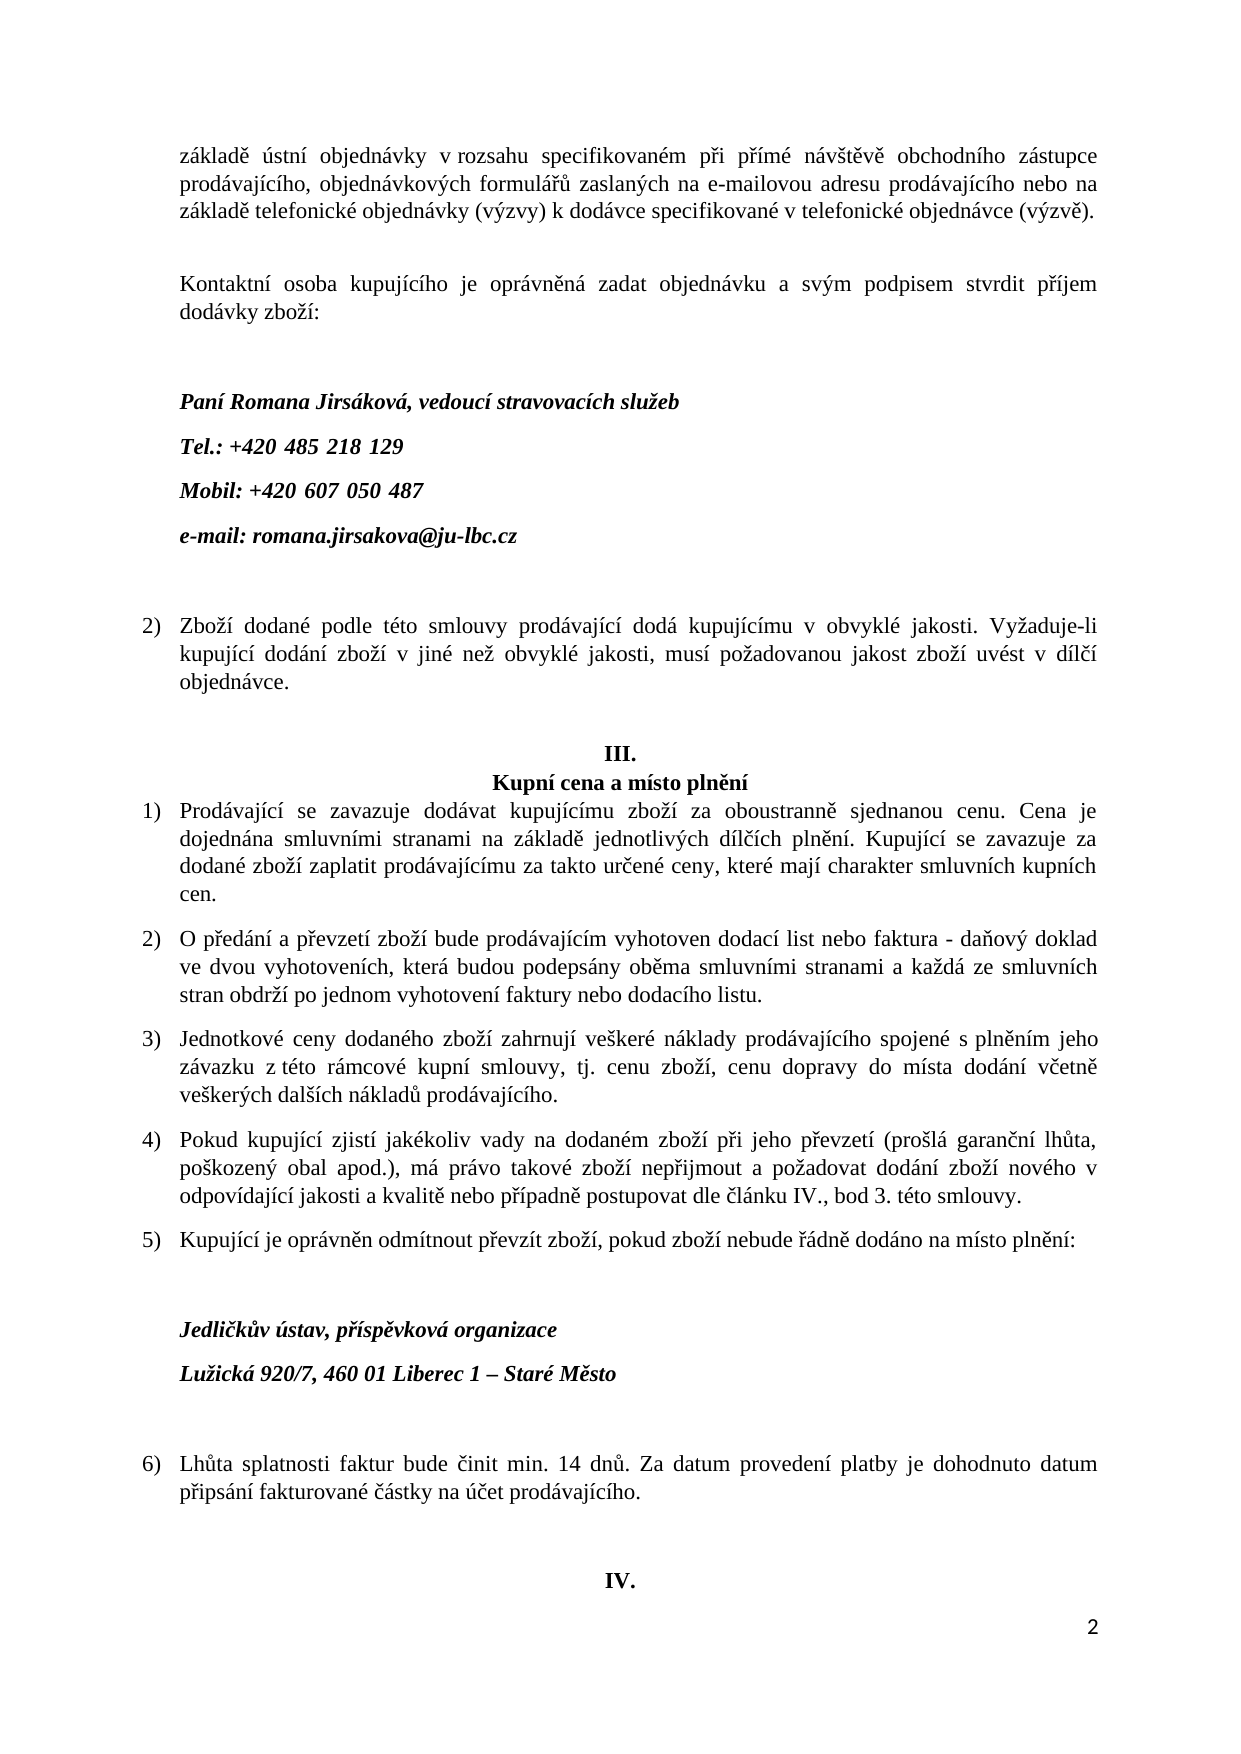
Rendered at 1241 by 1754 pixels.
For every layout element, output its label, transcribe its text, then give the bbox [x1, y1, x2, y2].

text Lužická 920/7, 460 01 Liberec 1 – Staré Město [179, 1361, 1098, 1387]
list Lhůta splatnosti faktur bude činit min. 14 dnů. Za datum provedení platby je dohodnuto datum připsání fakturované částky na účet prodávajícího. [142, 1450, 1098, 1504]
text Mobil: +420 607 050 487 [179, 478, 1098, 504]
text Kupní cena a místo plnění [142, 769, 1098, 795]
text Paní Romana Jirsáková, vedoucí stravovacích služeb [179, 388, 1098, 414]
list Prodávající se zavazuje dodávat kupujícímu zboží za oboustranně sjednanou cenu. Cena je dojednána smluvními stranami na základě jednotlivých dílčích plnění. Kupující se zavazuje za dodané zboží zaplatit prodávajícímu za takto určené ceny, které mají charakter smluvních kupních cen. [142, 797, 1098, 907]
text III. [142, 741, 1098, 767]
text Tel.: +420 485 218 129 [179, 433, 1098, 459]
list Pokud kupující zjistí jakékoliv vady na dodaném zboží při jeho převzetí (prošlá garanční lhůta, poškozený obal apod.), má právo takové zboží nepřijmout a požadovat dodání zboží nového v odpovídající jakosti a kvalitě nebo případně postupovat dle článku IV., bod 3. této smlouvy. [142, 1126, 1098, 1208]
text e-mail: romana.jirsakova@ju-lbc.cz [179, 522, 1098, 549]
text IV. [142, 1567, 1098, 1594]
list základě ústní objednávky v rozsahu specifikovaném při přímé návštěvě obchodního zástupce prodávajícího, objednávkových formulářů zaslaných na e-mailovou adresu prodávajícího nebo na základě telefonické objednávky (výzvy) k dodávce specifikované v telefonické objednávce (výzvě). [142, 142, 1098, 224]
text Kontaktní osoba kupujícího je oprávněná zadat objednávku a svým podpisem stvrdit příjem dodávky zboží: [179, 270, 1098, 325]
text Jedličkův ústav, příspěvková organizace [179, 1316, 1098, 1342]
list Kupující je oprávněn odmítnout převzít zboží, pokud zboží nebude řádně dodáno na místo plnění: [142, 1226, 1098, 1253]
list O předání a převzetí zboží bude prodávajícím vyhotoven dodací list nebo faktura - daňový doklad ve dvou vyhotoveních, která budou podepsány oběma smluvními stranami a každá ze smluvních stran obdrží po jednom vyhotovení faktury nebo dodacího listu. [142, 925, 1098, 1007]
list Zboží dodané podle této smlouvy prodávající dodá kupujícímu v obvyklé jakosti. Vyžaduje-li kupující dodání zboží v jiné než obvyklé jakosti, musí požadovanou jakost zboží uvést v dílčí objednávce. [142, 612, 1098, 694]
list Jednotkové ceny dodaného zboží zahrnují veškeré náklady prodávajícího spojené s plněním jeho závazku z této rámcové kupní smlouvy, tj. cenu zboží, cenu dopravy do místa dodání včetně veškerých dalších nákladů prodávajícího. [142, 1026, 1098, 1108]
